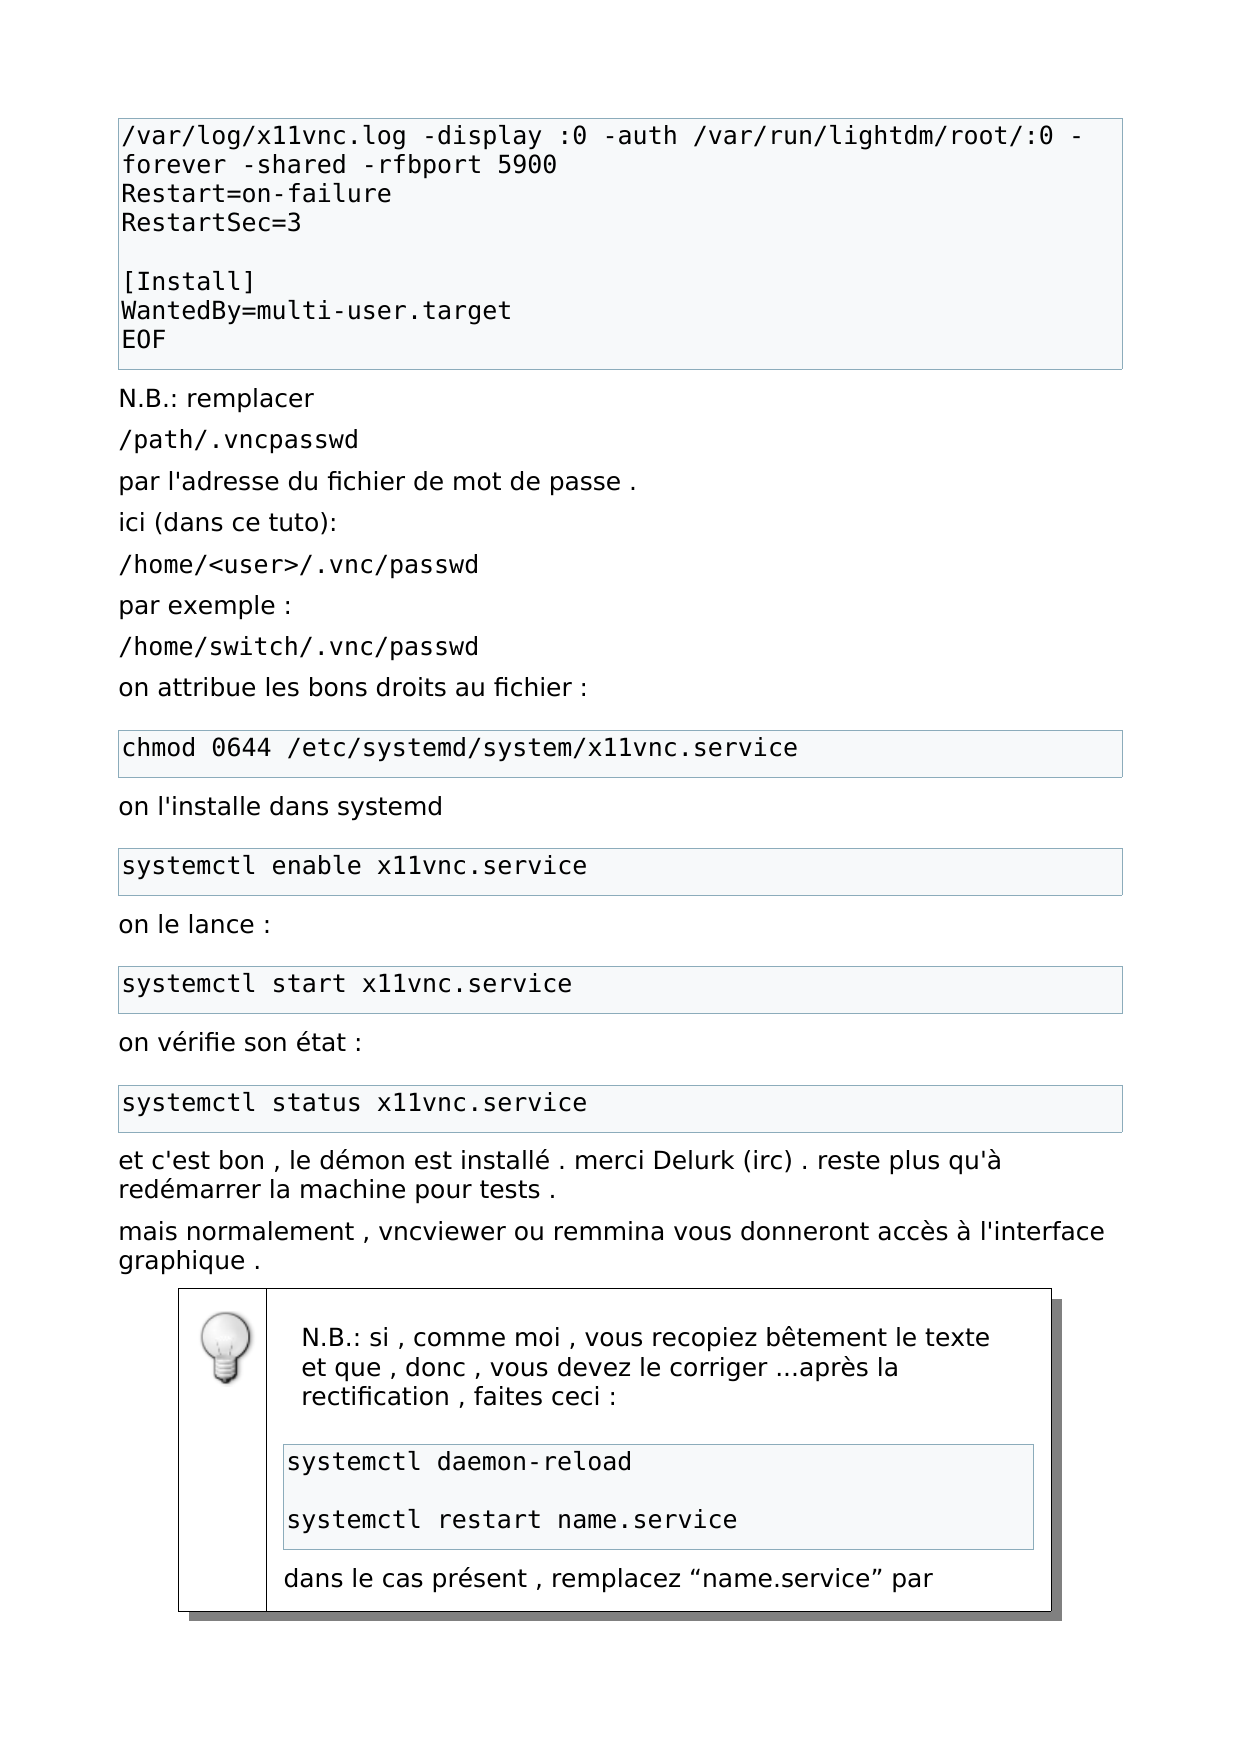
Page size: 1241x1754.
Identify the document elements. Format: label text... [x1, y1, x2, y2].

table_header systemctl start x11vnc.service [119, 967, 1122, 1013]
picture [190, 1311, 266, 1387]
table_header N.B.: si , comme moi , vous recopiez bêtement le texte et que , donc , vous devez le corriger ...après la rectification , faites ceci : dans le cas présent , remplacez “name.service” par [267, 1289, 1051, 1611]
table_header chmod 0644 /etc/systemd/system/x11vnc.service [119, 731, 1122, 777]
text on l'installe dans systemd [118, 792, 1122, 821]
text on le lance : [118, 910, 1122, 939]
text /home/<user>/.vnc/passwd [118, 550, 1122, 579]
table_header [179, 1289, 266, 1611]
text on attribue les bons droits au fichier : [118, 673, 1122, 703]
text N.B.: remplacer [118, 384, 1122, 413]
text mais normalement , vncviewer ou remmina vous donneront accès à l'interface graphique . [118, 1217, 1122, 1276]
text et c'est bon , le démon est installé . merci Delurk (irc) . reste plus qu'à redémarrer la machine pour tests . [118, 1146, 1122, 1205]
text /home/switch/.vnc/passwd [118, 633, 1122, 662]
text ici (dans ce tuto): [118, 508, 1122, 537]
table_header systemctl status x11vnc.service [119, 1086, 1122, 1132]
table_header /var/log/x11vnc.log -display :0 -auth /var/run/lightdm/root/:0 -forever -shared -rfbport 5900 Restart=on-failure RestartSec=3 [Install] WantedBy=multi-user.target EOF [119, 119, 1122, 369]
text /path/.vncpasswd [118, 426, 1122, 455]
table_header systemctl daemon-reload systemctl restart name.service [284, 1445, 1033, 1549]
text on vérifie son état : [118, 1028, 1122, 1057]
text par l'adresse du fichier de mot de passe . [118, 467, 1122, 496]
text par exemple : [118, 591, 1122, 620]
table_header systemctl enable x11vnc.service [119, 849, 1122, 895]
